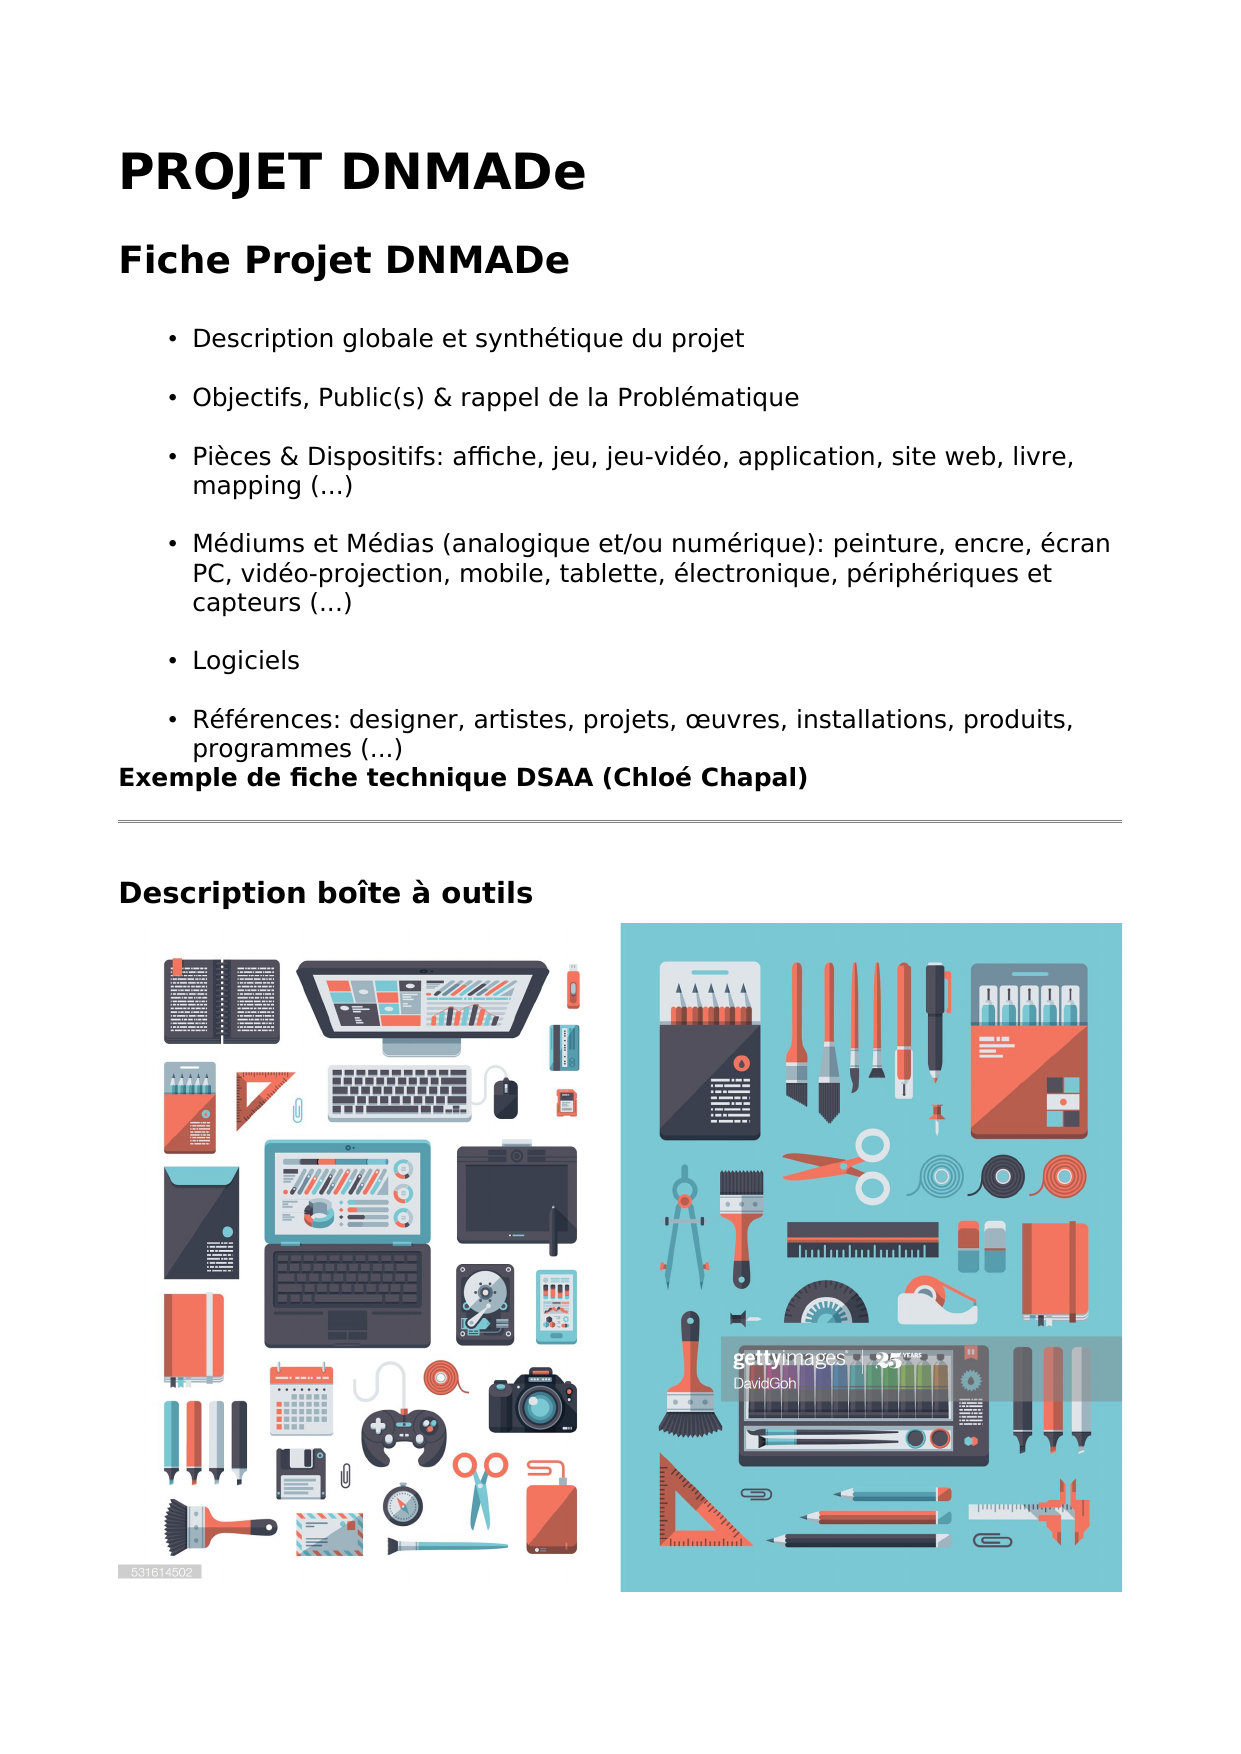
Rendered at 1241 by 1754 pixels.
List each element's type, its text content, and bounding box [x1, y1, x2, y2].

list Pièces & Dispositifs: affiche, jeu, jeu-vidéo, application, site web, livre, mapping (...) [177, 442, 1122, 500]
list Médiums et Médias (analogique et/ou numérique): peinture, encre, écran PC, vidéo-projection, mobile, tablette, électronique, périphériques et capteurs (...) [177, 529, 1122, 617]
list Logiciels [177, 647, 1122, 676]
subtitle Fiche Projet DNMADe [118, 239, 1122, 282]
list Références: designer, artistes, projets, œuvres, installations, produits, programmes (...) [177, 705, 1122, 763]
list Description globale et synthétique du projet [177, 324, 1122, 354]
picture [118, 923, 1123, 1592]
list Objectifs, Public(s) & rappel de la Problématique [177, 383, 1122, 412]
subtitle Description boîte à outils [118, 877, 1122, 911]
text Exemple de fiche technique DSAA (Chloé Chapal) [118, 763, 1122, 793]
subtitle PROJET DNMADe [118, 143, 1122, 201]
